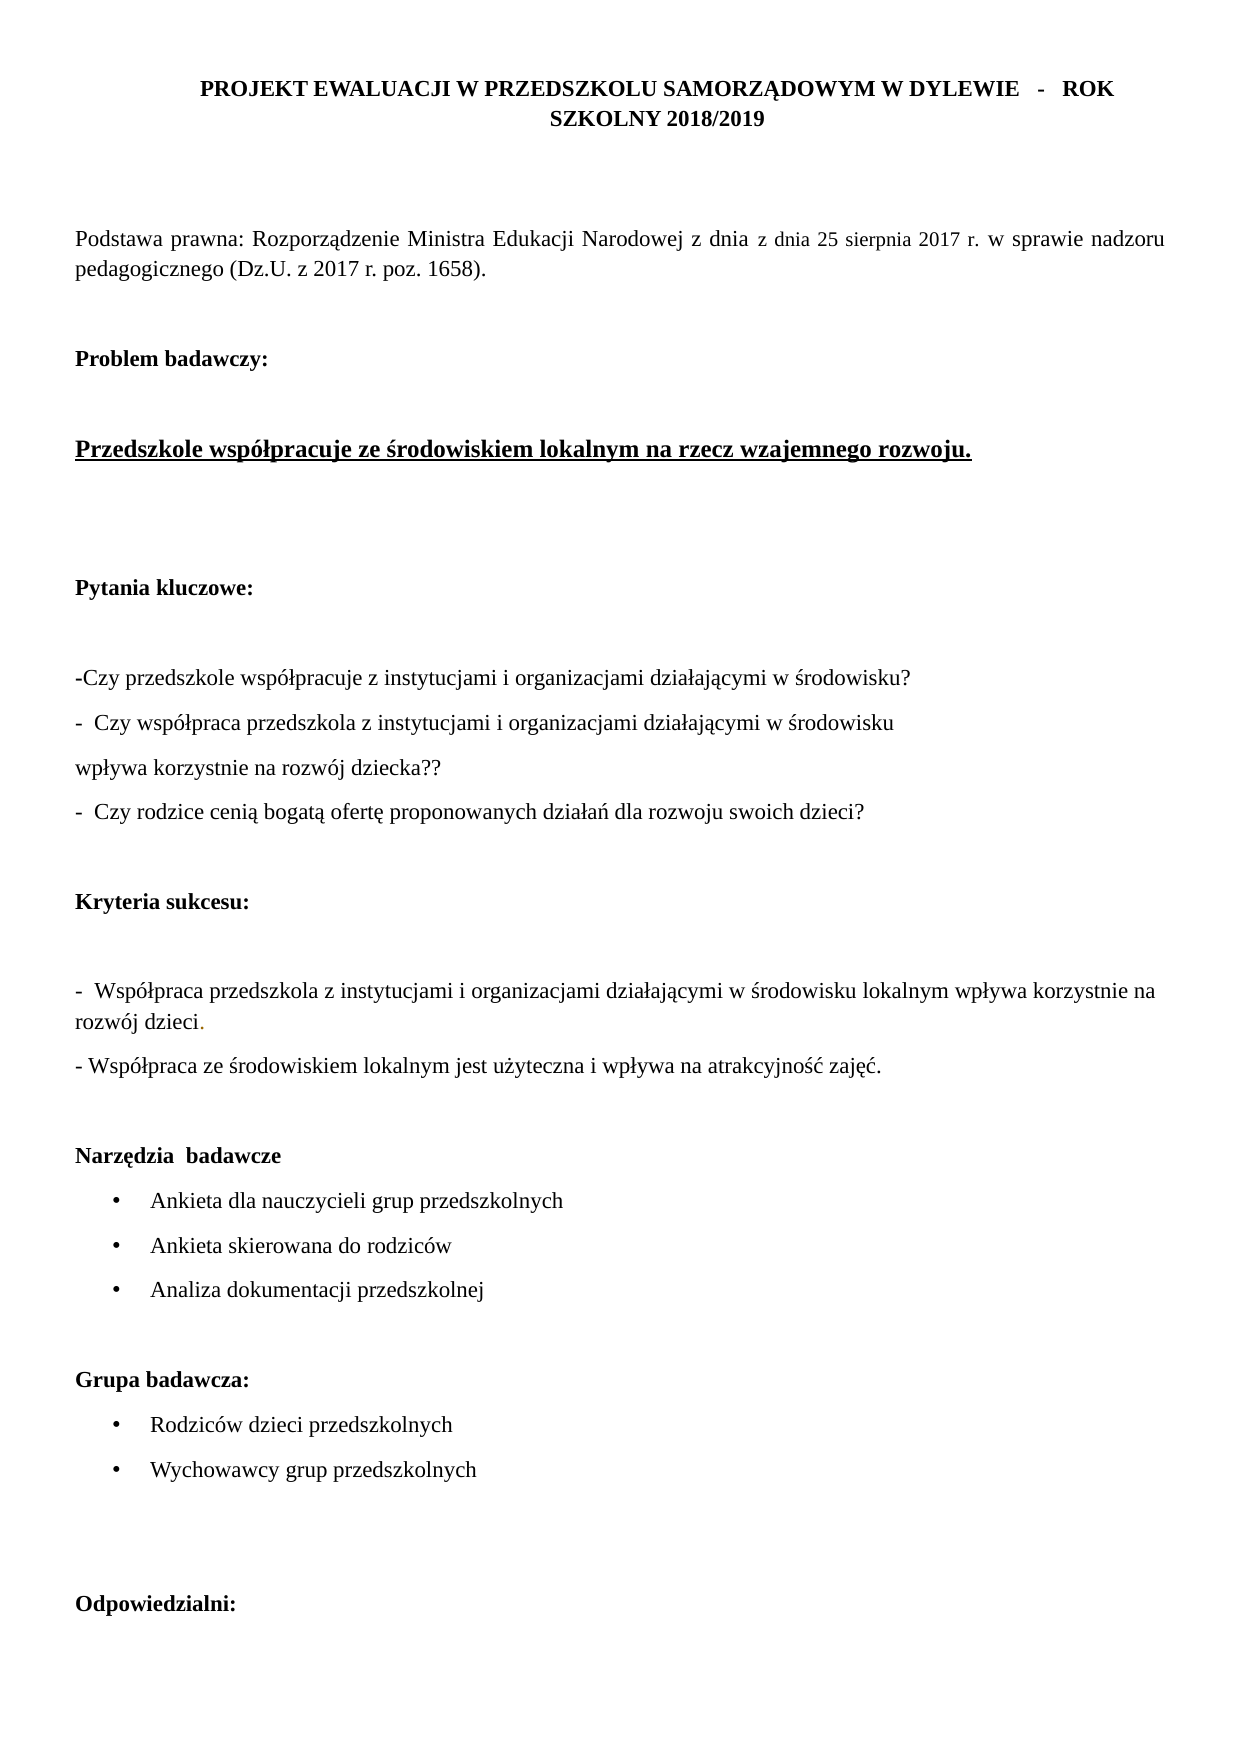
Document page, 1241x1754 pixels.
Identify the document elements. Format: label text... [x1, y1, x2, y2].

text - Współpraca przedszkola z instytucjami i organizacjami działającymi w środowisku lokalnym wpływa korzystnie na rozwój dzieci. [75, 977, 1165, 1034]
text Odpowiedzialni: [75, 1590, 1165, 1616]
text Przedszkole współpracuje ze środowiskiem lokalnym na rzecz wzajemnego rozwoju. [75, 434, 1165, 463]
list Rodziców dzieci przedszkolnych [112, 1411, 1165, 1437]
text Podstawa prawna: Rozporządzenie Ministra Edukacji Narodowej z dnia z dnia 25 sierpnia 2017 r. w sprawie nadzoru pedagogicznego (Dz.U. z 2017 r. poz. 1658). [75, 225, 1165, 282]
text - Współpraca ze środowiskiem lokalnym jest użyteczna i wpływa na atrakcyjność zajęć. [75, 1052, 1165, 1079]
list Analiza dokumentacji przedszkolnej [112, 1276, 1165, 1303]
text Kryteria sukcesu: [75, 888, 1165, 914]
text Problem badawczy: [75, 345, 1165, 371]
text wpływa korzystnie na rozwój dziecka?? [75, 753, 1165, 780]
text Narzędzia badawcze [75, 1142, 1165, 1168]
list Wychowawcy grup przedszkolnych [112, 1456, 1165, 1482]
text -Czy przedszkole współpracuje z instytucjami i organizacjami działającymi w środowisku? [75, 664, 1165, 690]
text - Czy rodzice cenią bogatą ofertę proponowanych działań dla rozwoju swoich dzieci? [75, 798, 1165, 825]
text Grupa badawcza: [75, 1366, 1165, 1392]
list Ankieta skierowana do rodziców [112, 1232, 1165, 1258]
list Ankieta dla nauczycieli grup przedszkolnych [112, 1187, 1165, 1213]
text - Czy współpraca przedszkola z instytucjami i organizacjami działającymi w środowisku [75, 709, 1165, 735]
text Pytania kluczowe: [75, 574, 1165, 601]
text PROJEKT EWALUACJI W PRZEDSZKOLU SAMORZĄDOWYM W DYLEWIE - ROK SZKOLNY 2018/2019 [149, 75, 1165, 132]
